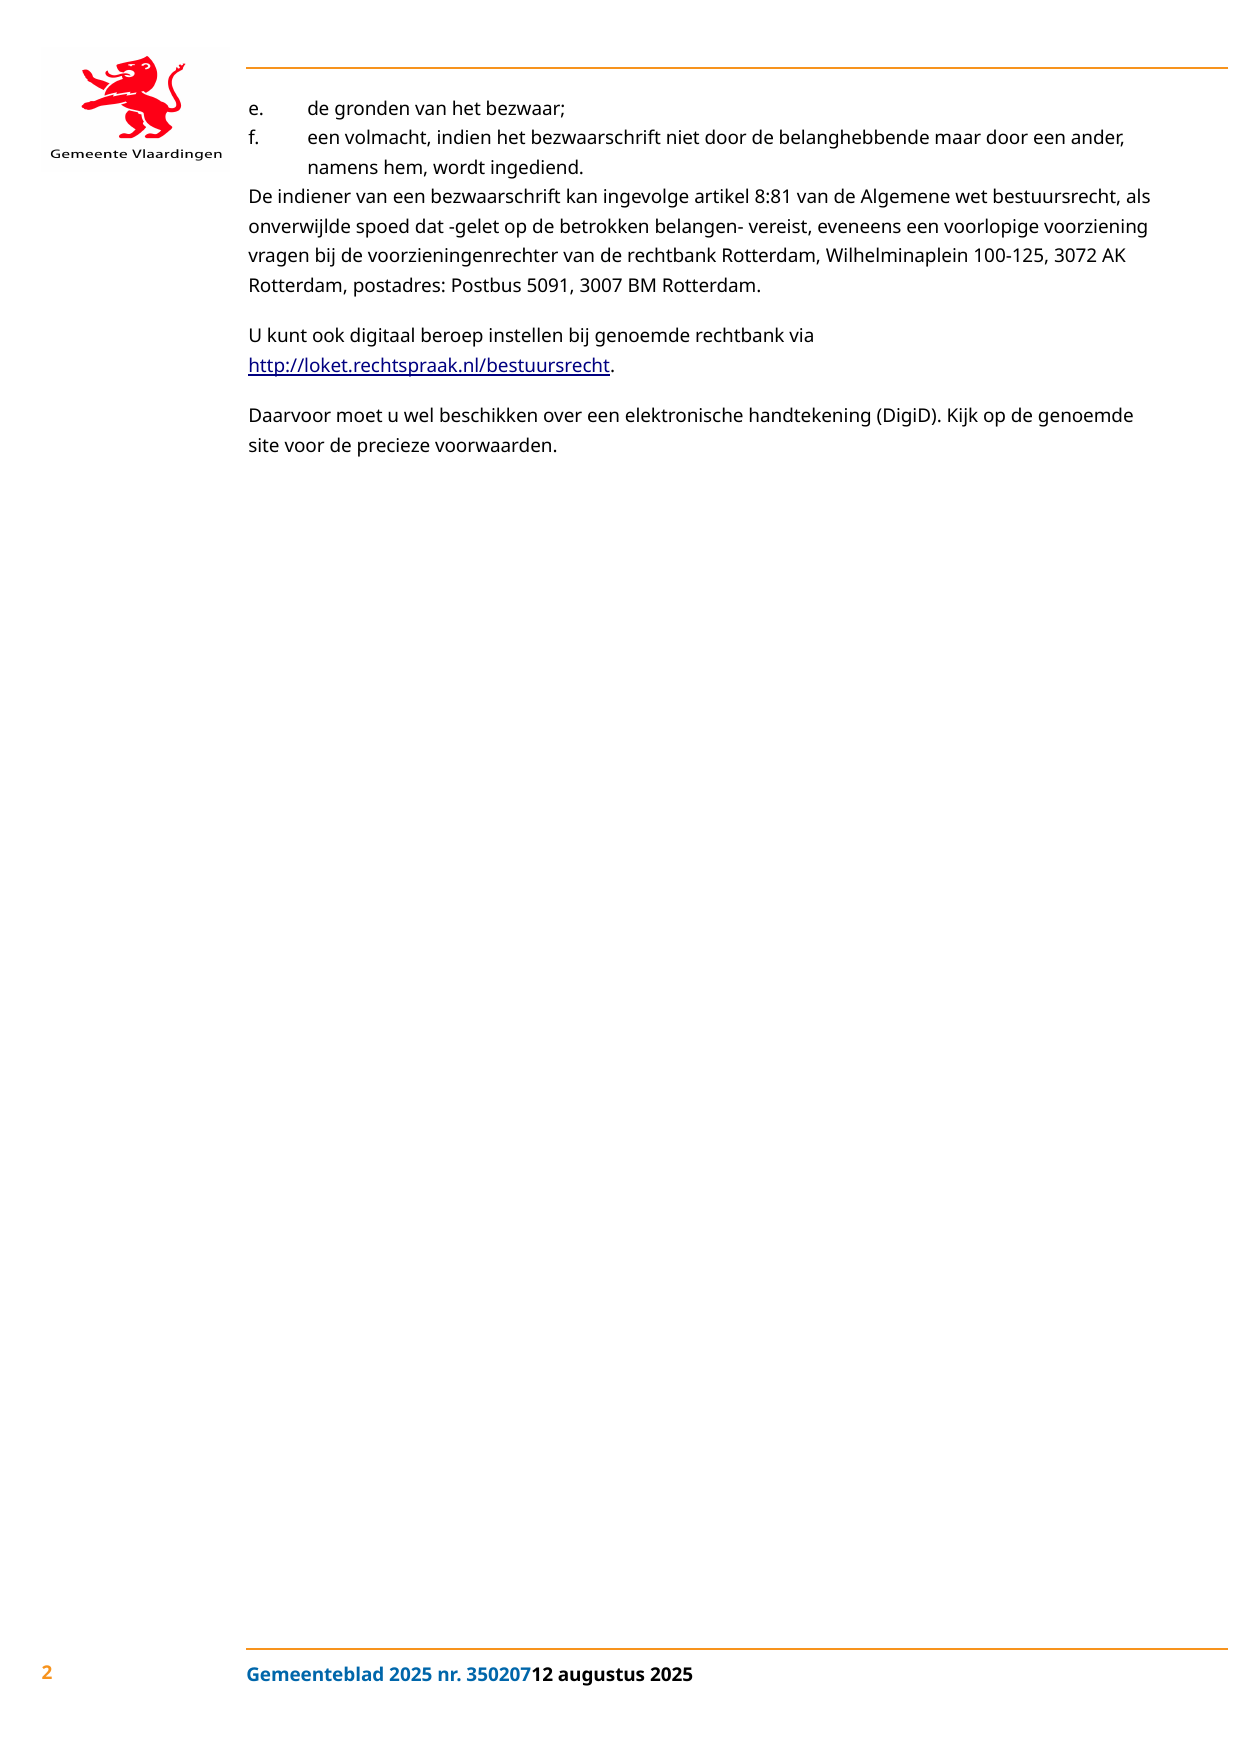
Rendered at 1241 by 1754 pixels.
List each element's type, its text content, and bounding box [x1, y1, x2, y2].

list een volmacht, indien het bezwaarschrift niet door de belanghebbende maar door een ander, namens hem, wordt ingediend. [248, 124, 1152, 180]
text Daarvoor moet u wel beschikken over een elektronische handtekening (DigiD). Kijk op de genoemde site voor de precieze voorwaarden. [248, 403, 1152, 458]
picture [41, 47, 231, 172]
text U kunt ook digitaal beroep instellen bij genoemde rechtbank via http://loket.rechtspraak.nl/bestuursrecht. [248, 323, 1152, 378]
list de gronden van het bezwaar; [248, 95, 1152, 121]
text De indiener van een bezwaarschrift kan ingevolge artikel 8:81 van de Algemene wet bestuursrecht, als onverwijlde spoed dat -gelet op de betrokken belangen- vereist, eveneens een voorlopige voorziening vragen bij de voorzieningenrechter van de rechtbank Rotterdam, Wilhelminaplein 100-125, 3072 AK Rotterdam, postadres: Postbus 5091, 3007 BM Rotterdam. [248, 183, 1152, 298]
